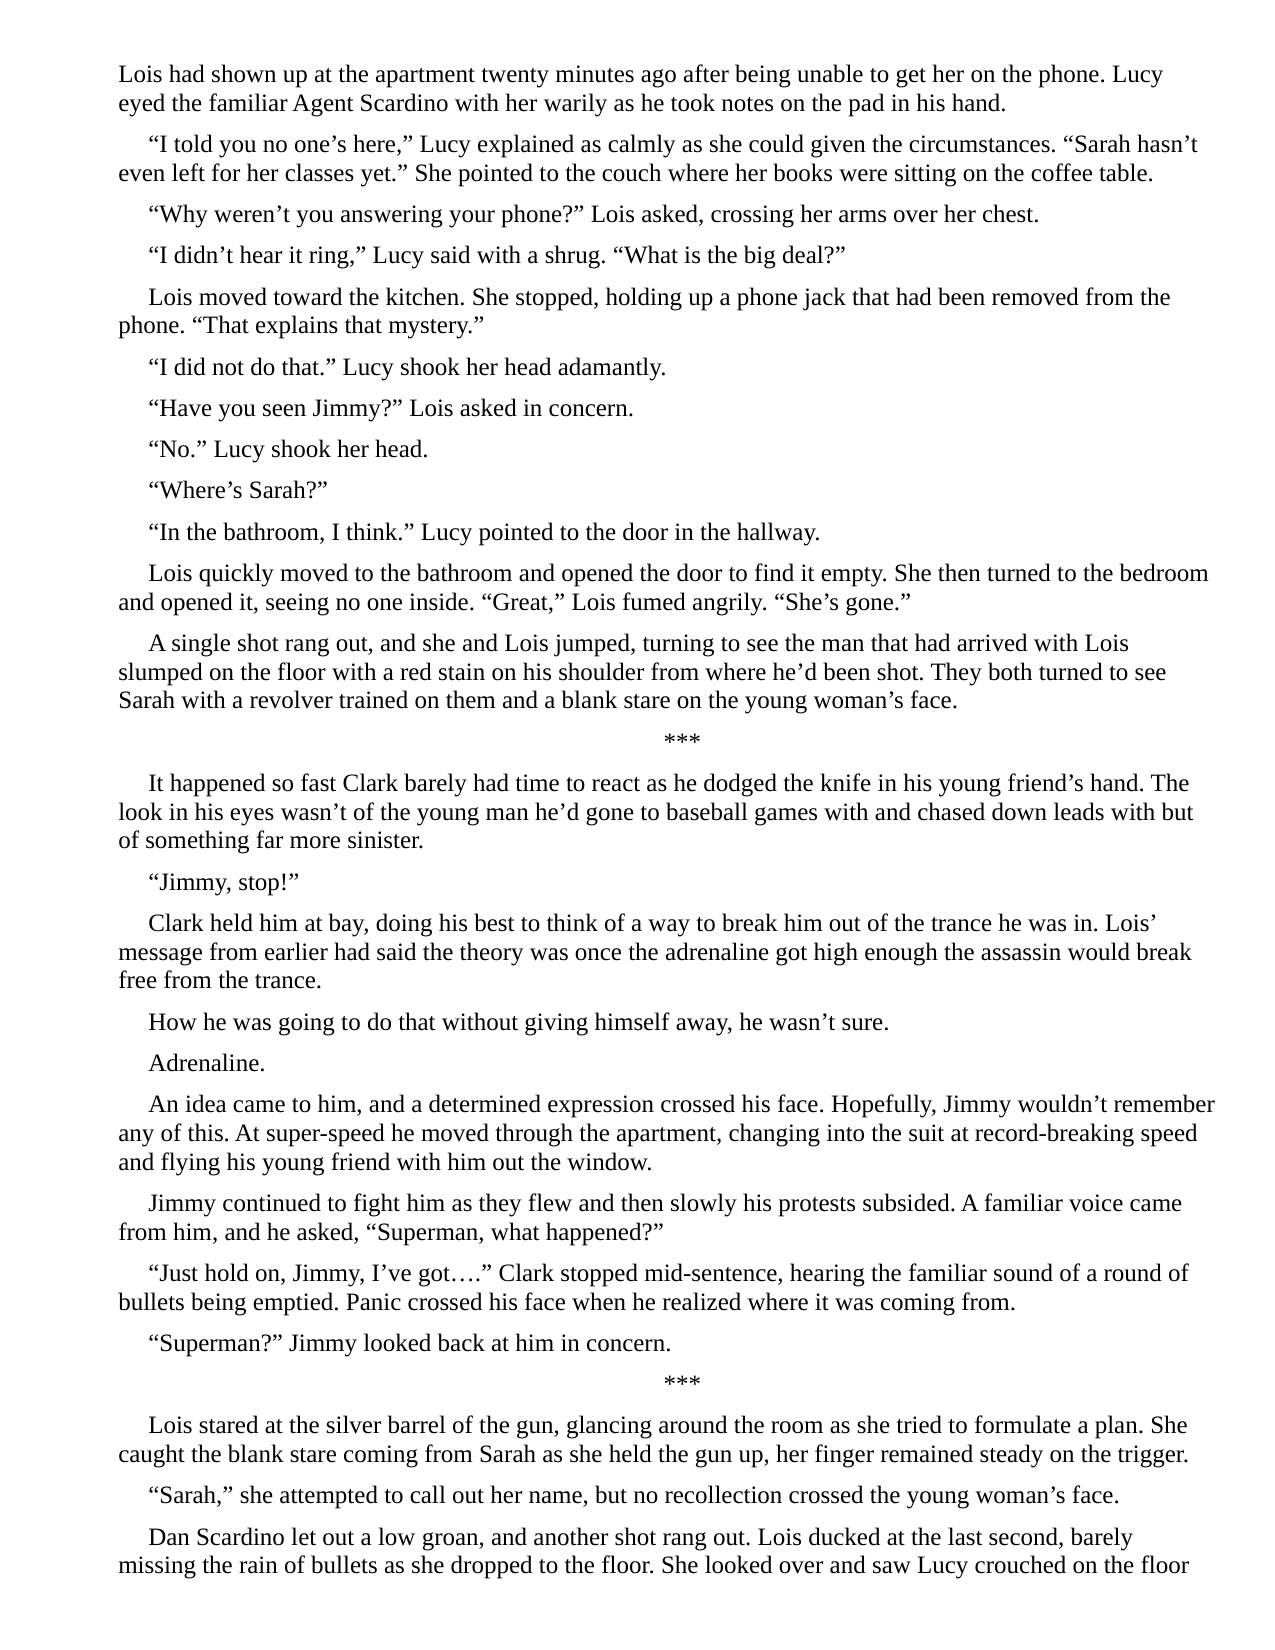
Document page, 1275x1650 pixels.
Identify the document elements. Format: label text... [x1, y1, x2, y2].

text Lois had shown up at the apartment twenty minutes ago after being unable to get her on the phone. Lucy eyed the familiar Agent Scardino with her warily as he took notes on the pad in his hand. [118, 59, 1216, 117]
text “I told you no one’s here,” Lucy explained as calmly as she could given the circumstances. “Sarah hasn’t even left for her classes yet.” She pointed to the couch where her books were sitting on the coffee table. [118, 129, 1216, 187]
text *** [118, 1369, 1216, 1398]
text A single shot rang out, and she and Lois jumped, turning to see the man that had arrived with Lois slumped on the floor with a red stain on his shoulder from where he’d been shot. They both turned to see Sarah with a revolver trained on them and a blank stare on the young woman’s face. [118, 628, 1216, 714]
text “Jimmy, stop!” [118, 867, 1216, 895]
text How he was going to do that without giving himself away, he wasn’t sure. [118, 1007, 1216, 1035]
text “Superman?” Jimmy looked back at him in concern. [118, 1328, 1216, 1357]
text Clark held him at bay, doing his best to think of a way to break him out of the trance he was in. Lois’ message from earlier had said the theory was once the adrenaline got high enough the assassin would break free from the trance. [118, 908, 1216, 994]
text *** [118, 727, 1216, 755]
text Lois stared at the silver barrel of the gun, glancing around the room as she tried to formulate a plan. She caught the blank stare coming from Sarah as she held the gun up, her finger remained steady on the trigger. [118, 1410, 1216, 1468]
text “Sarah,” she attempted to call out her name, but no recollection crossed the young woman’s face. [118, 1480, 1216, 1509]
text Jimmy continued to fight him as they flew and then slowly his protests subsided. A familiar voice came from him, and he asked, “Superman, what happened?” [118, 1188, 1216, 1245]
text “I didn’t hear it ring,” Lucy said with a shrug. “What is the big deal?” [118, 240, 1216, 269]
text “Where’s Sarah?” [118, 475, 1216, 504]
text “Just hold on, Jimmy, I’ve got….” Clark stopped mid-sentence, hearing the familiar sound of a round of bullets being emptied. Panic crossed his face when he realized where it was coming from. [118, 1258, 1216, 1315]
text Dan Scardino let out a low groan, and another shot rang out. Lois ducked at the last second, barely missing the rain of bullets as she dropped to the floor. She looked over and saw Lucy crouched on the floor [118, 1522, 1216, 1579]
text Adrenaline. [118, 1048, 1216, 1077]
text “No.” Lucy shook her head. [118, 434, 1216, 463]
text An idea came to him, and a determined expression crossed his face. Hopefully, Jimmy wouldn’t remember any of this. At super-speed he moved through the apartment, changing into the suit at record-breaking speed and flying his young friend with him out the window. [118, 1089, 1216, 1175]
text Lois quickly moved to the bathroom and opened the door to find it empty. She then turned to the bedroom and opened it, seeing no one inside. “Great,” Lois fumed angrily. “She’s gone.” [118, 558, 1216, 615]
text Lois moved toward the kitchen. She stopped, holding up a phone jack that had been removed from the phone. “That explains that mystery.” [118, 282, 1216, 339]
text “Why weren’t you answering your phone?” Lois asked, crossing her arms over her chest. [118, 199, 1216, 228]
text “I did not do that.” Lucy shook her head adamantly. [118, 352, 1216, 380]
text It happened so fast Clark barely had time to react as he dodged the knife in his young friend’s hand. The look in his eyes wasn’t of the young man he’d gone to baseball games with and chased down leads with but of something far more sinister. [118, 768, 1216, 854]
text “In the bathroom, I think.” Lucy pointed to the door in the hallway. [118, 517, 1216, 545]
text “Have you seen Jimmy?” Lois asked in concern. [118, 393, 1216, 422]
